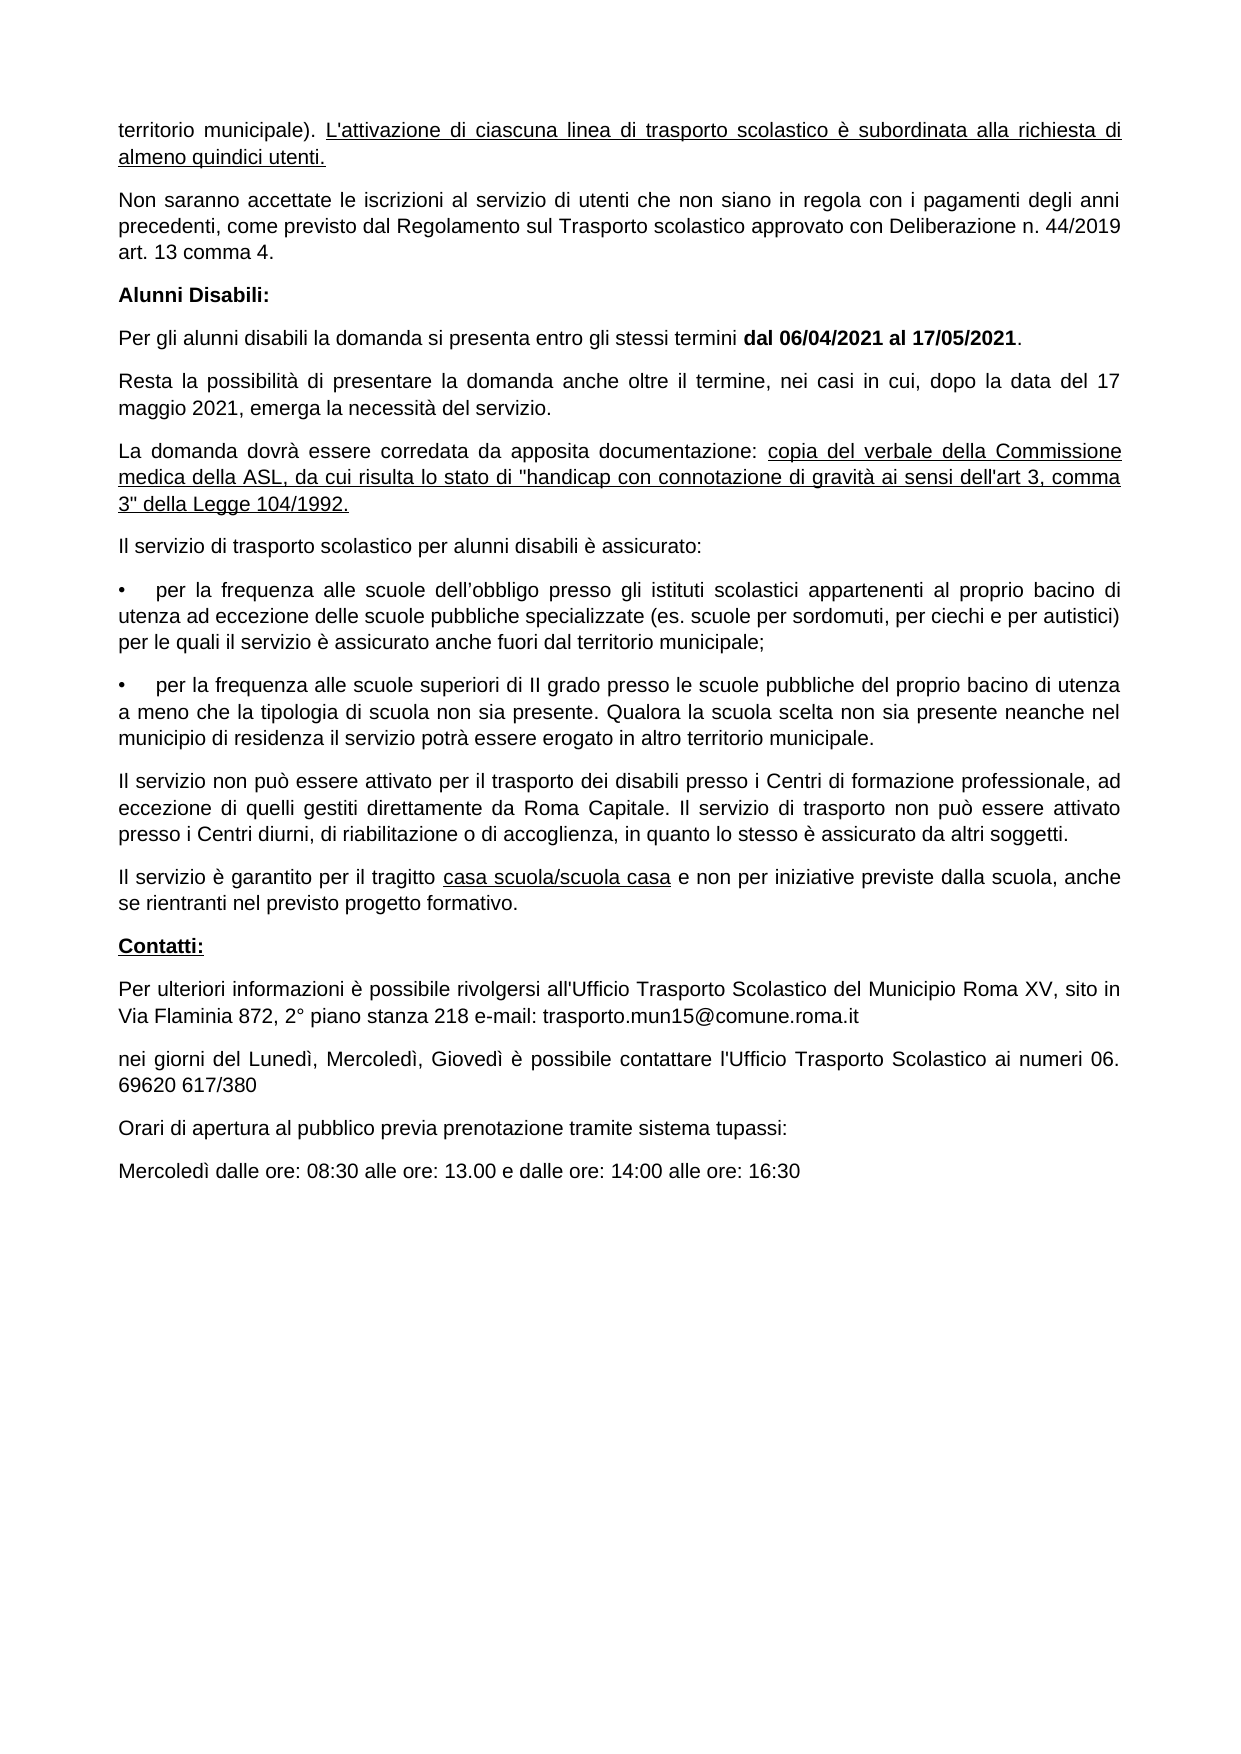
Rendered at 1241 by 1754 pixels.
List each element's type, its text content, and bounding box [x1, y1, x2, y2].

text territorio municipale). L'attivazione di ciascuna linea di trasporto scolastico è subordinata alla richiesta di almeno quindici utenti. [118, 118, 1122, 168]
text Resta la possibilità di presentare la domanda anche oltre il termine, nei casi in cui, dopo la data del 17 maggio 2021, emerga la necessità del servizio. [118, 369, 1122, 419]
text Il servizio è garantito per il tragitto casa scuola/scuola casa e non per iniziative previste dalla scuola, anche se rientranti nel previsto progetto formativo. [118, 865, 1122, 915]
text Contatti: [118, 934, 1122, 958]
text Il servizio non può essere attivato per il trasporto dei disabili presso i Centri di formazione professionale, ad eccezione di quelli gestiti direttamente da Roma Capitale. Il servizio di trasporto non può essere attivato presso i Centri diurni, di riabilitazione o di accoglienza, in quanto lo stesso è assicurato da altri soggetti. [118, 769, 1122, 846]
text La domanda dovrà essere corredata da apposita documentazione: copia del verbale della Commissione medica della ASL, da cui risulta lo stato di "handicap con connotazione di gravità ai sensi dell'art 3, comma 3" della Legge 104/1992. [118, 439, 1122, 515]
text Non saranno accettate le iscrizioni al servizio di utenti che non siano in regola con i pagamenti degli anni precedenti, come previsto dal Regolamento sul Trasporto scolastico approvato con Deliberazione n. 44/2019 art. 13 comma 4. [118, 187, 1122, 264]
list per la frequenza alle scuole superiori di II grado presso le scuole pubbliche del proprio bacino di utenza a meno che la tipologia di scuola non sia presente. Qualora la scuola scelta non sia presente neanche nel municipio di residenza il servizio potrà essere erogato in altro territorio municipale. [81, 673, 1122, 750]
text Per ulteriori informazioni è possibile rivolgersi all'Ufficio Trasporto Scolastico del Municipio Roma XV, sito in Via Flaminia 872, 2° piano stanza 218 e-mail: trasporto.mun15@comune.roma.it [118, 977, 1122, 1027]
text Orari di apertura al pubblico previa prenotazione tramite sistema tupassi: [118, 1116, 1122, 1140]
list per la frequenza alle scuole dell’obbligo presso gli istituti scolastici appartenenti al proprio bacino di utenza ad eccezione delle scuole pubbliche specializzate (es. scuole per sordomuti, per ciechi e per autistici) per le quali il servizio è assicurato anche fuori dal territorio municipale; [81, 577, 1122, 654]
text Il servizio di trasporto scolastico per alunni disabili è assicurato: [118, 534, 1122, 558]
text nei giorni del Lunedì, Mercoledì, Giovedì è possibile contattare l'Ufficio Trasporto Scolastico ai numeri 06. 69620 617/380 [118, 1047, 1122, 1097]
text Alunni Disabili: [118, 283, 1122, 307]
text Per gli alunni disabili la domanda si presenta entro gli stessi termini dal 06/04/2021 al 17/05/2021. [118, 326, 1122, 350]
text Mercoledì dalle ore: 08:30 alle ore: 13.00 e dalle ore: 14:00 alle ore: 16:30 [118, 1159, 1122, 1183]
